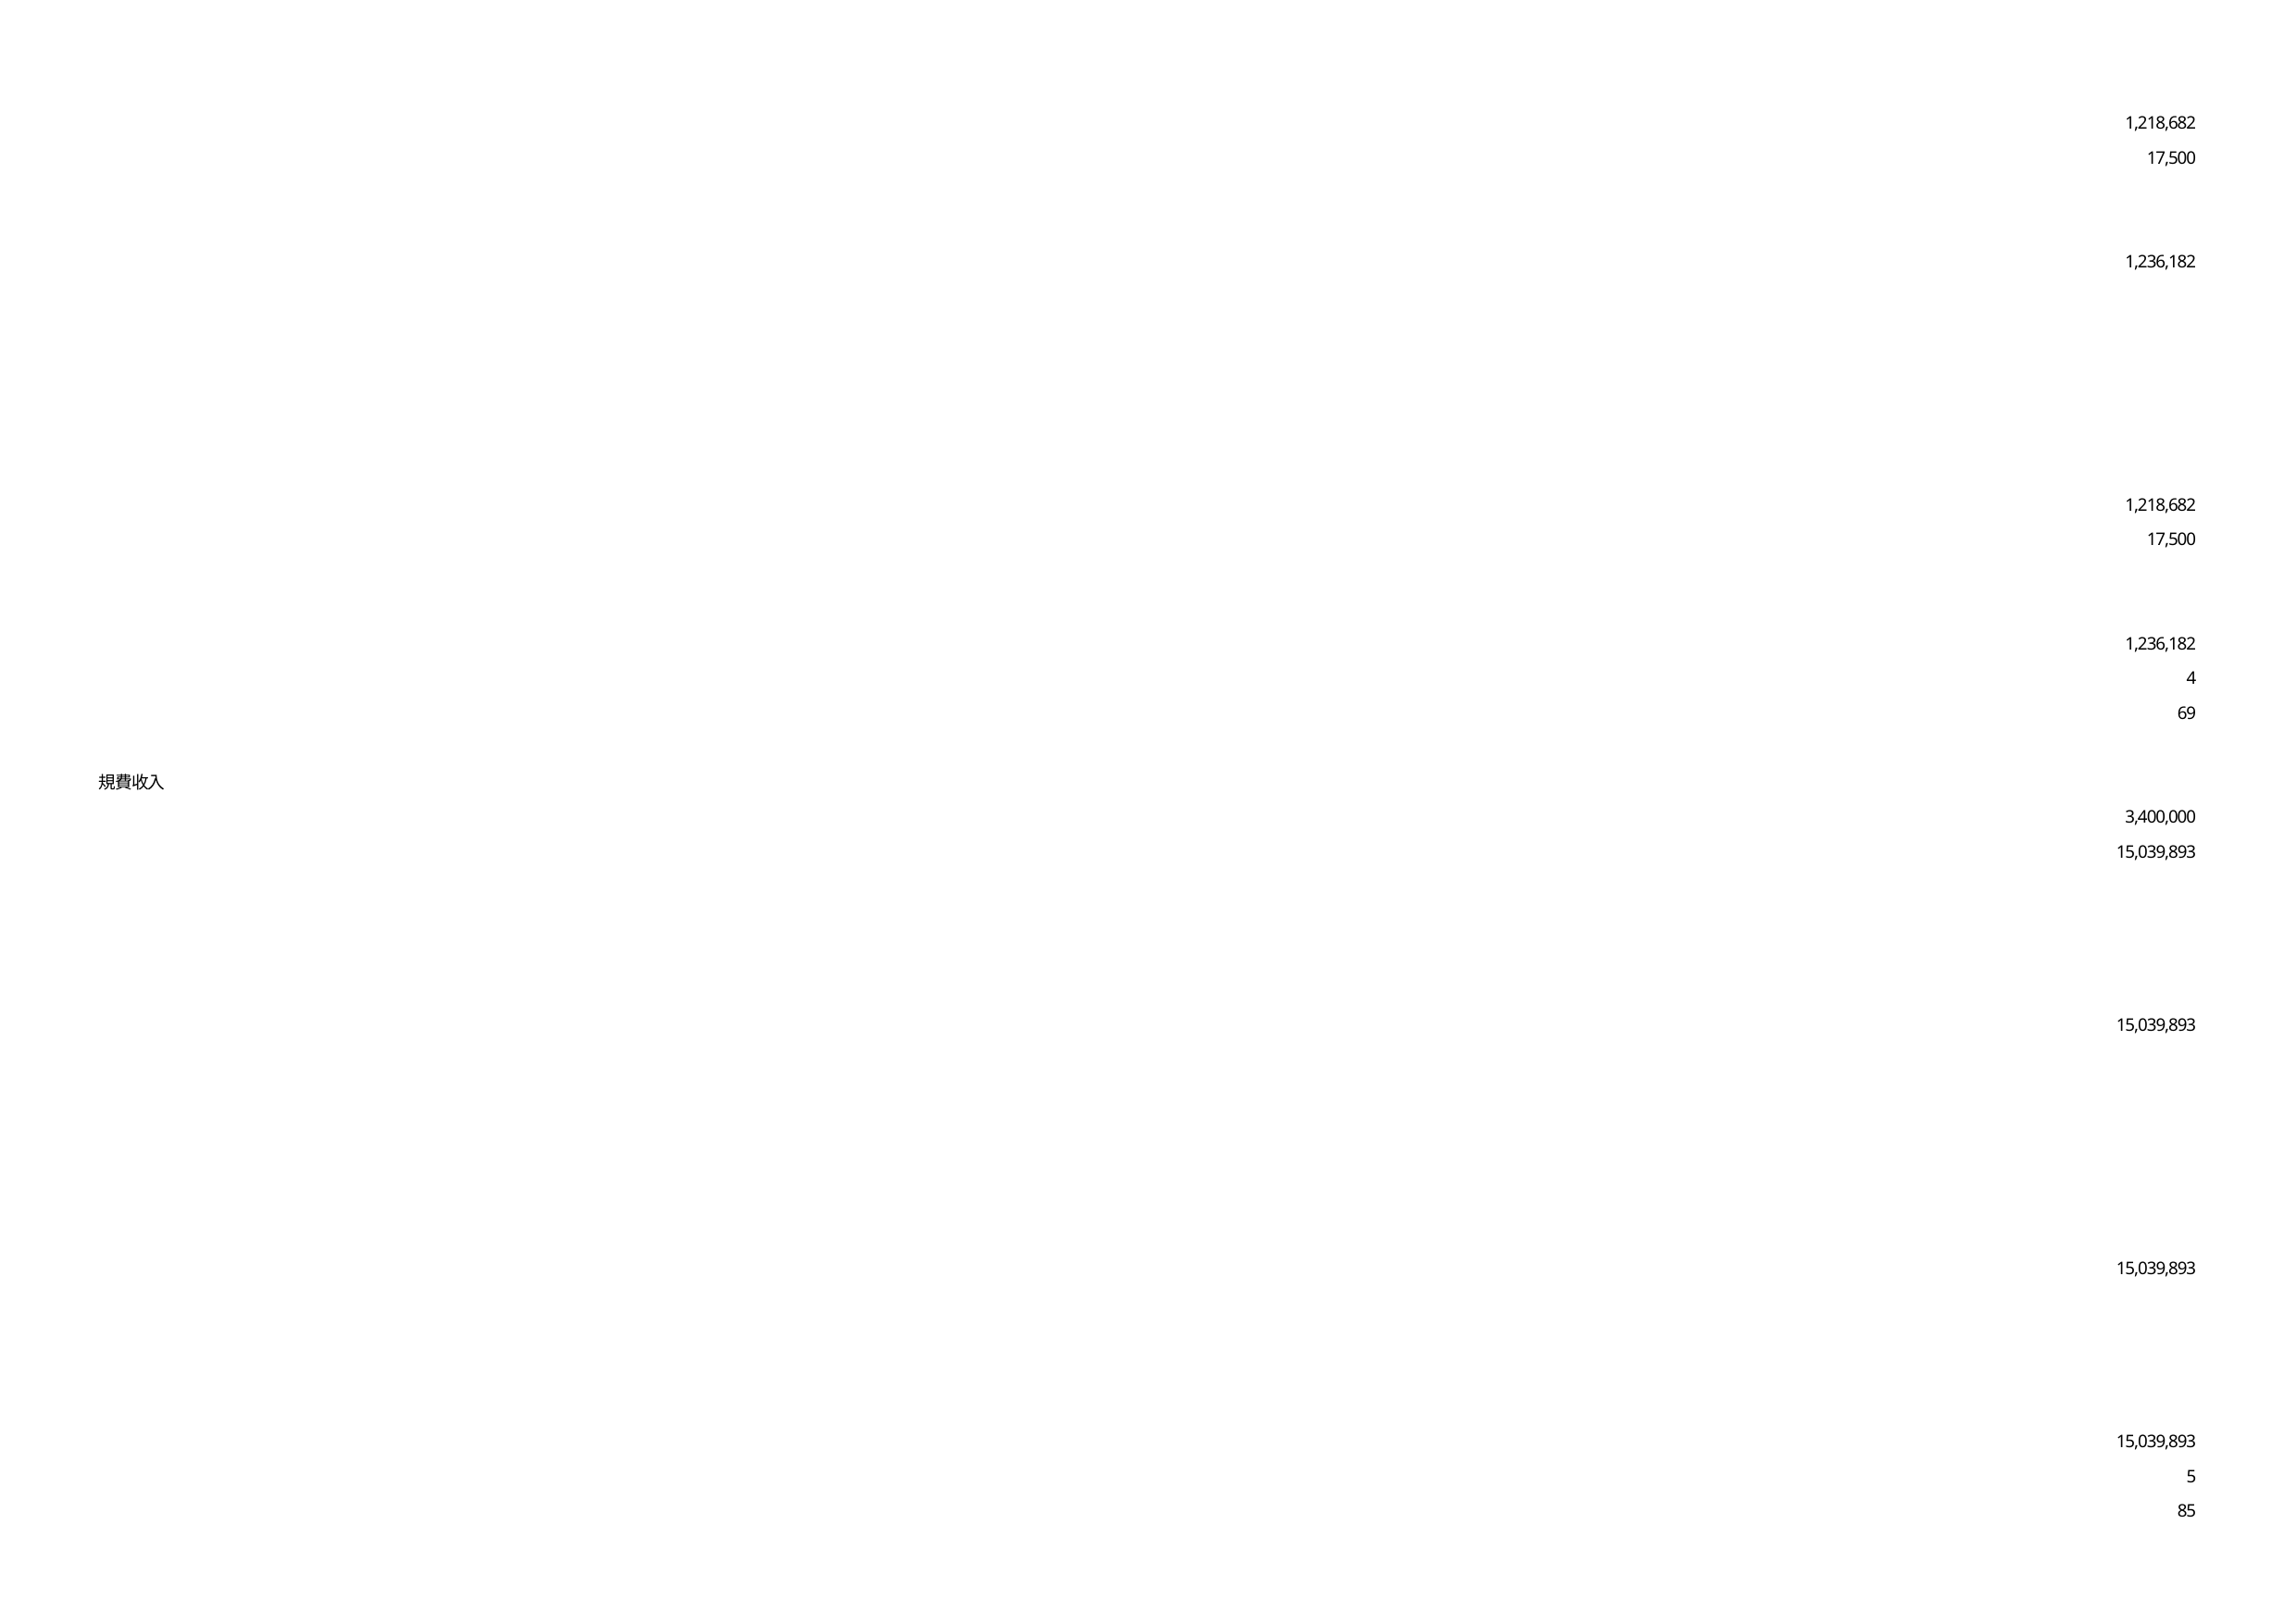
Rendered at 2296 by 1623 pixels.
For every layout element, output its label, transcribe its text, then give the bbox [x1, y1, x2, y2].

text 3,400,000 [98, 793, 2197, 827]
text 69 [98, 688, 2197, 724]
text 4 [98, 654, 2197, 688]
text 17,500 [98, 515, 2197, 550]
text 15,039,893 [98, 1001, 2197, 1035]
text 85 [98, 1487, 2197, 1521]
text 17,500 [98, 133, 2197, 168]
text 15,039,893 [98, 1244, 2197, 1279]
text 1,236,182 [98, 619, 2197, 654]
text 15,039,893 [98, 1418, 2197, 1452]
text 15,039,893 [98, 827, 2197, 862]
text 1,218,682 [98, 99, 2197, 133]
text 1,218,682 [98, 480, 2197, 515]
text 5 [98, 1452, 2197, 1487]
text 1,236,182 [98, 238, 2197, 272]
text 規費收入 [98, 758, 2197, 793]
